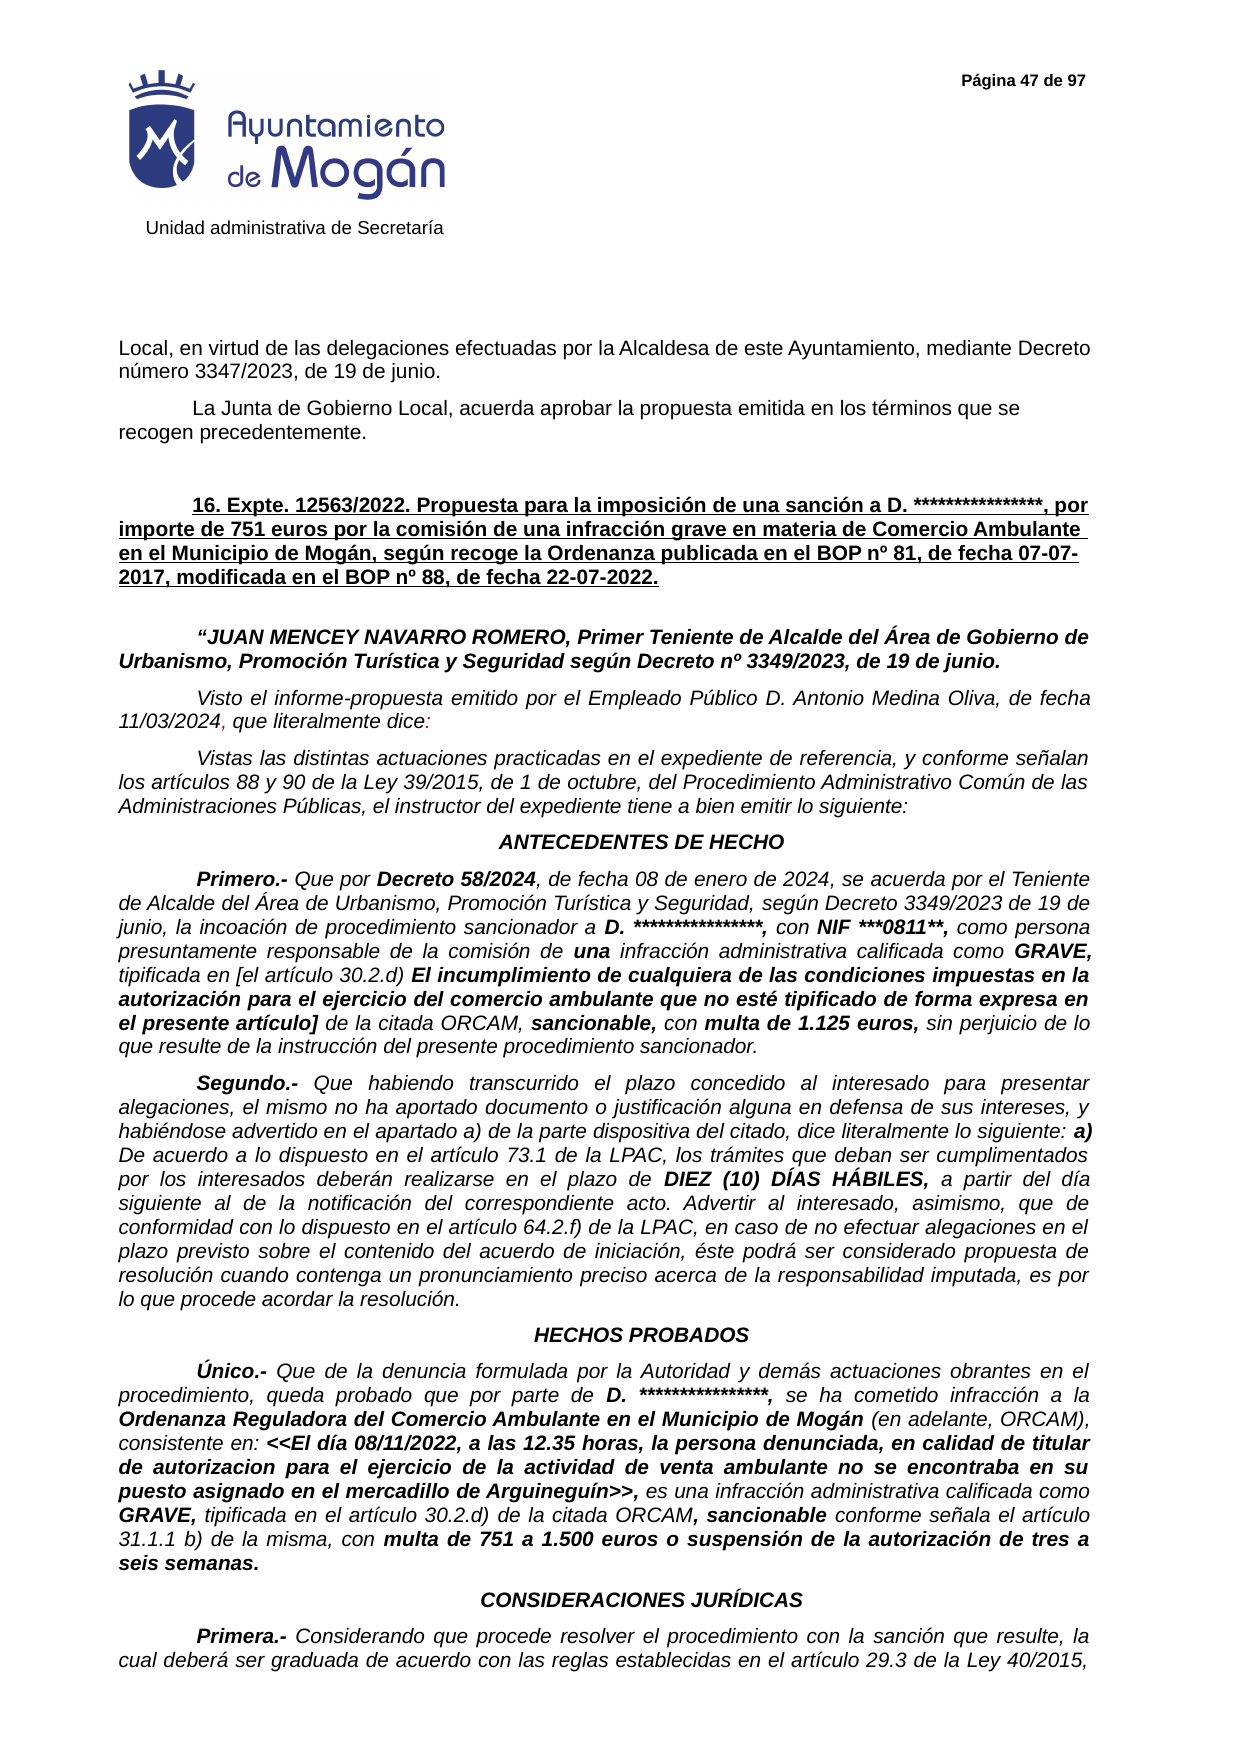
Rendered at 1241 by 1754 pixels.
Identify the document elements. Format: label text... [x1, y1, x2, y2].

text La Junta de Gobierno Local, acuerda aprobar la propuesta emitida en los términos que se recogen precedentemente. [118, 396, 1092, 444]
text “JUAN MENCEY NAVARRO ROMERO, Primer Teniente de Alcalde del Área de Gobierno de Urbanismo, Promoción Turística y Seguridad según Decreto nº 3349/2023, de 19 de junio. [118, 625, 1092, 673]
text Segundo.- Que habiendo transcurrido el plazo concedido al interesado para presentar alegaciones, el mismo no ha aportado documento o justificación alguna en defensa de sus intereses, y habiéndose advertido en el apartado a) de la parte dispositiva del citado, dice literalmente lo siguiente: a) De acuerdo a lo dispuesto en el artículo 73.1 de la LPAC, los trámites que deban ser cumplimentados por los interesados deberán realizarse en el plazo de DIEZ (10) DÍAS HÁBILES, a partir del día siguiente al de la notificación del correspondiente acto. Advertir al interesado, asimismo, que de conformidad con lo dispuesto en el artículo 64.2.f) de la LPAC, en caso de no efectuar alegaciones en el plazo previsto sobre el contenido del acuerdo de iniciación, éste podrá ser considerado propuesta de resolución cuando contenga un pronunciamiento preciso acerca de la responsabilidad imputada, es por lo que procede acordar la resolución. [118, 1071, 1092, 1310]
text Visto el informe-propuesta emitido por el Empleado Público D. Antonio Medina Oliva, de fecha 11/03/2024, que literalmente dice: [118, 685, 1092, 733]
picture [128, 70, 445, 206]
text Único.- Que de la denuncia formulada por la Autoridad y demás actuaciones obrantes en el procedimiento, queda probado que por parte de D. ****************, se ha cometido infracción a la Ordenanza Reguladora del Comercio Ambulante en el Municipio de Mogán (en adelante, ORCAM), consistente en: <<El día 08/11/2022, a las 12.35 horas, la persona denunciada, en calidad de titular de autorizacion para el ejercicio de la actividad de venta ambulante no se encontraba en su puesto asignado en el mercadillo de Arguineguín>>, es una infracción administrativa calificada como GRAVE, tipificada en el artículo 30.2.d) de la citada ORCAM, sancionable conforme señala el artículo 31.1.1 b) de la misma, con multa de 751 a 1.500 euros o suspensión de la autorización de tres a seis semanas. [118, 1359, 1092, 1575]
text Primera.- Considerando que procede resolver el procedimiento con la sanción que resulte, la cual deberá ser graduada de acuerdo con las reglas establecidas en el artículo 29.3 de la Ley 40/2015, [118, 1624, 1092, 1672]
text Primero.- Que por Decreto 58/2024, de fecha 08 de enero de 2024, se acuerda por el Teniente de Alcalde del Área de Urbanismo, Promoción Turística y Seguridad, según Decreto 3349/2023 de 19 de junio, la incoación de procedimiento sancionador a D. ****************, con NIF ***0811**, como persona presuntamente responsable de la comisión de una infracción administrativa calificada como GRAVE, tipificada en [el artículo 30.2.d) El incumplimiento de cualquiera de las condiciones impuestas en la autorización para el ejercicio del comercio ambulante que no esté tipificado de forma expresa en el presente artículo] de la citada ORCAM, sancionable, con multa de 1.125 euros, sin perjuicio de lo que resulte de la instrucción del presente procedimiento sancionador. [118, 867, 1092, 1058]
text CONSIDERACIONES JURÍDICAS [118, 1587, 1092, 1611]
text ANTECEDENTES DE HECHO [118, 830, 1092, 854]
text Local, en virtud de las delegaciones efectuadas por la Alcaldesa de este Ayuntamiento, mediante Decreto número 3347/2023, de 19 de junio. [118, 335, 1092, 383]
text 16. Expte. 12563/2022. Propuesta para la imposición de una sanción a D. ****************, por importe de 751 euros por la comisión de una infracción grave en materia de Comercio Ambulante en el Municipio de Mogán, según recoge la Ordenanza publicada en el BOP nº 81, de fecha 07-07-2017, modificada en el BOP nº 88, de fecha 22-07-2022. [118, 493, 1092, 588]
text Vistas las distintas actuaciones practicadas en el expediente de referencia, y conforme señalan los artículos 88 y 90 de la Ley 39/2015, de 1 de octubre, del Procedimiento Administrativo Común de las Administraciones Públicas, el instructor del expediente tiene a bien emitir lo siguiente: [118, 746, 1092, 818]
text HECHOS PROBADOS [118, 1323, 1092, 1347]
